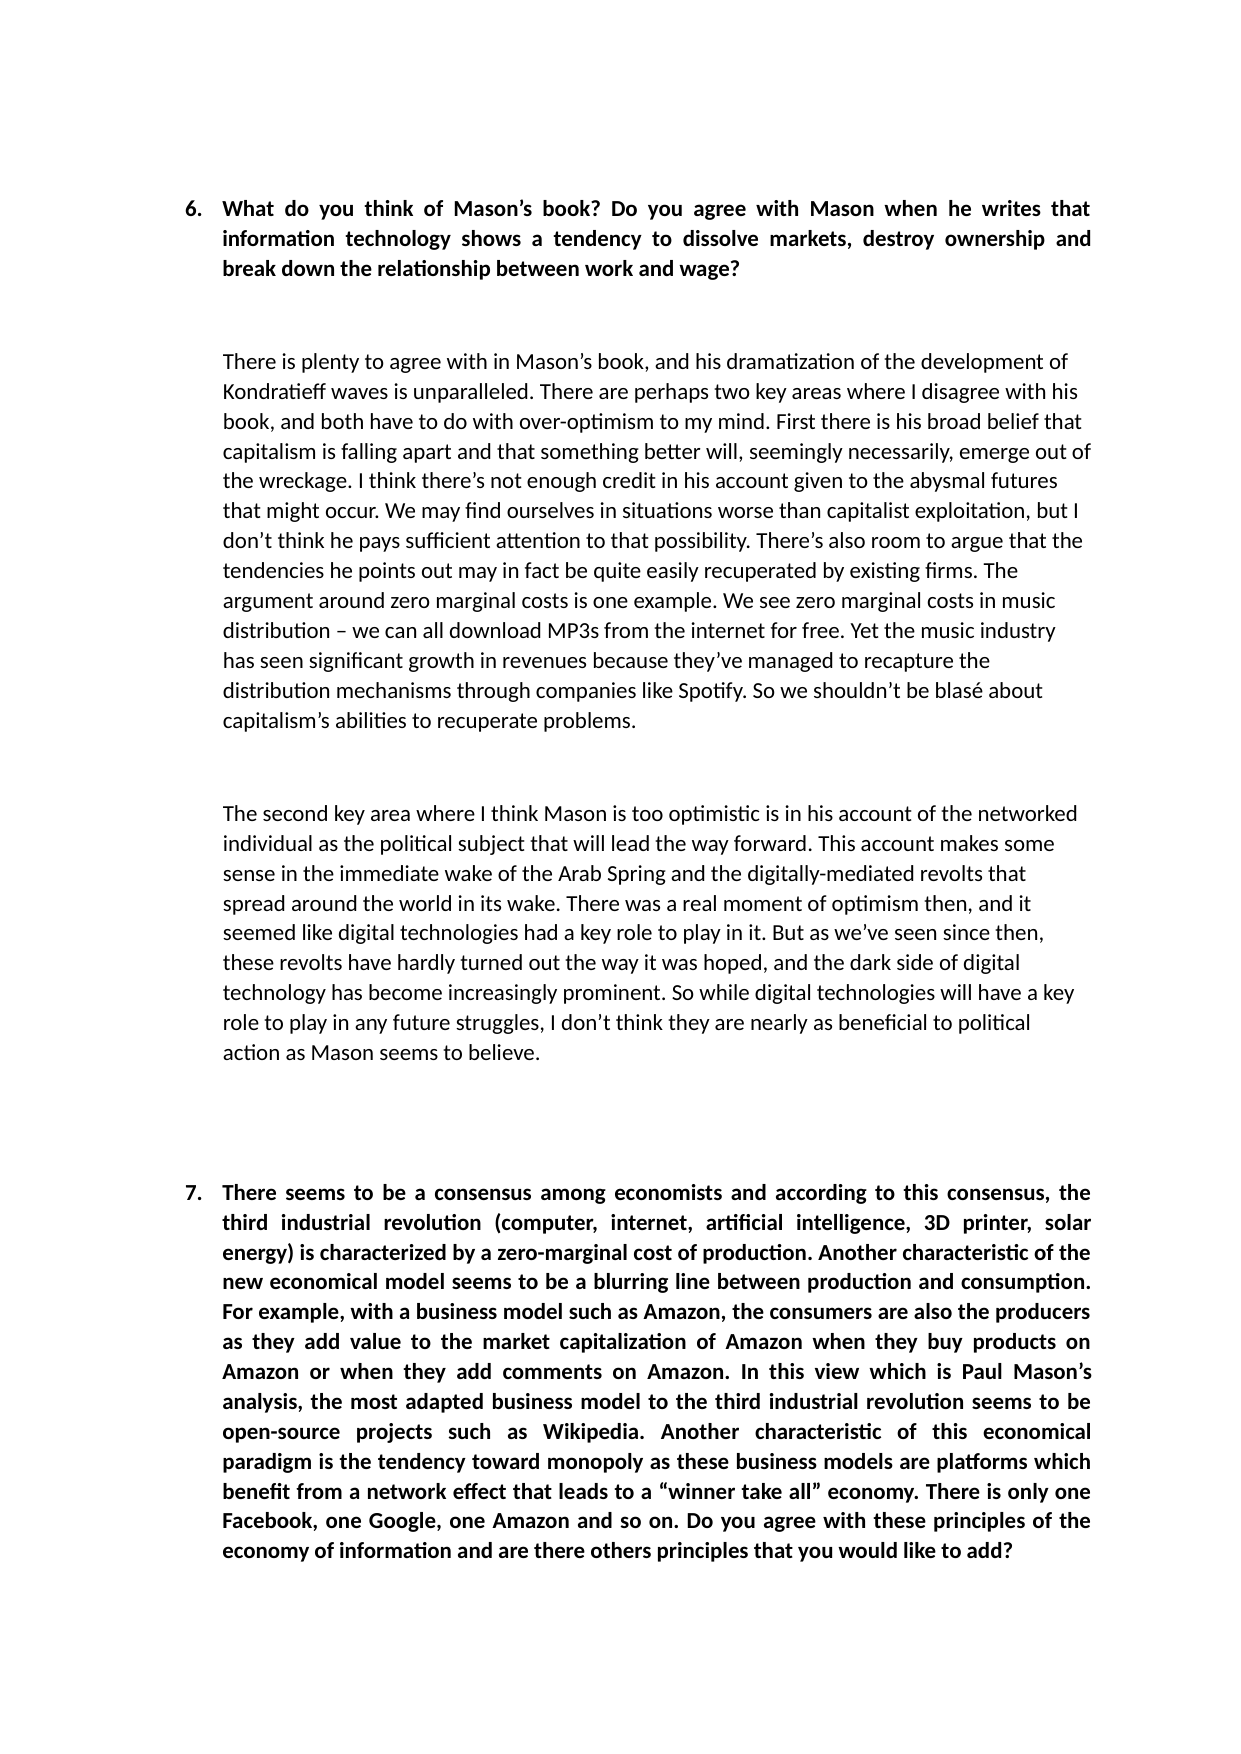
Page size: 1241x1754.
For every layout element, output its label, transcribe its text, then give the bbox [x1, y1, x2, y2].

list There seems to be a consensus among economists and according to this consensus, the third industrial revolution (computer, internet, artificial intelligence, 3D printer, solar energy) is characterized by a zero-marginal cost of production. Another characteristic of the new economical model seems to be a blurring line between production and consumption. For example, with a business model such as Amazon, the consumers are also the producers as they add value to the market capitalization of Amazon when they buy products on Amazon or when they add comments on Amazon. In this view which is Paul Mason’s analysis, the most adapted business model to the third industrial revolution seems to be open-source projects such as Wikipedia. Another characteristic of this economical paradigm is the tendency toward monopoly as these business models are platforms which benefit from a network effect that leads to a “winner take all” economy. There is only one Facebook, one Google, one Amazon and so on. Do you agree with these principles of the economy of information and are there others principles that you would like to add? [185, 1178, 1093, 1564]
list The second key area where I think Mason is too optimistic is in his account of the networked individual as the political subject that will lead the way forward. This account makes some sense in the immediate wake of the Arab Spring and the digitally-mediated revolts that spread around the world in its wake. There was a real moment of optimism then, and it seemed like digital technologies had a key role to play in it. But as we’ve seen since then, these revolts have hardly turned out the way it was hoped, and the dark side of digital technology has become increasingly prominent. So while digital technologies will have a key role to play in any future struggles, I don’t think they are nearly as beneficial to political action as Mason seems to believe. [223, 799, 1093, 1066]
list There is plenty to agree with in Mason’s book, and his dramatization of the development of Kondratieff waves is unparalleled. There are perhaps two key areas where I disagree with his book, and both have to do with over-optimism to my mind. First there is his broad belief that capitalism is falling apart and that something better will, seemingly necessarily, emerge out of the wreckage. I think there’s not enough credit in his account given to the abysmal futures that might occur. We may find ourselves in situations worse than capitalist exploitation, but I don’t think he pays sufficient attention to that possibility. There’s also room to argue that the tendencies he points out may in fact be quite easily recuperated by existing firms. The argument around zero marginal costs is one example. We see zero marginal costs in music distribution – we can all download MP3s from the internet for free. Yet the music industry has seen significant growth in revenues because they’ve managed to recapture the distribution mechanisms through companies like Spotify. So we shouldn’t be blasé about capitalism’s abilities to recuperate problems. [223, 347, 1093, 734]
list What do you think of Mason’s book? Do you agree with Mason when he writes that information technology shows a tendency to dissolve markets, destroy ownership and break down the relationship between work and wage? [185, 194, 1093, 282]
